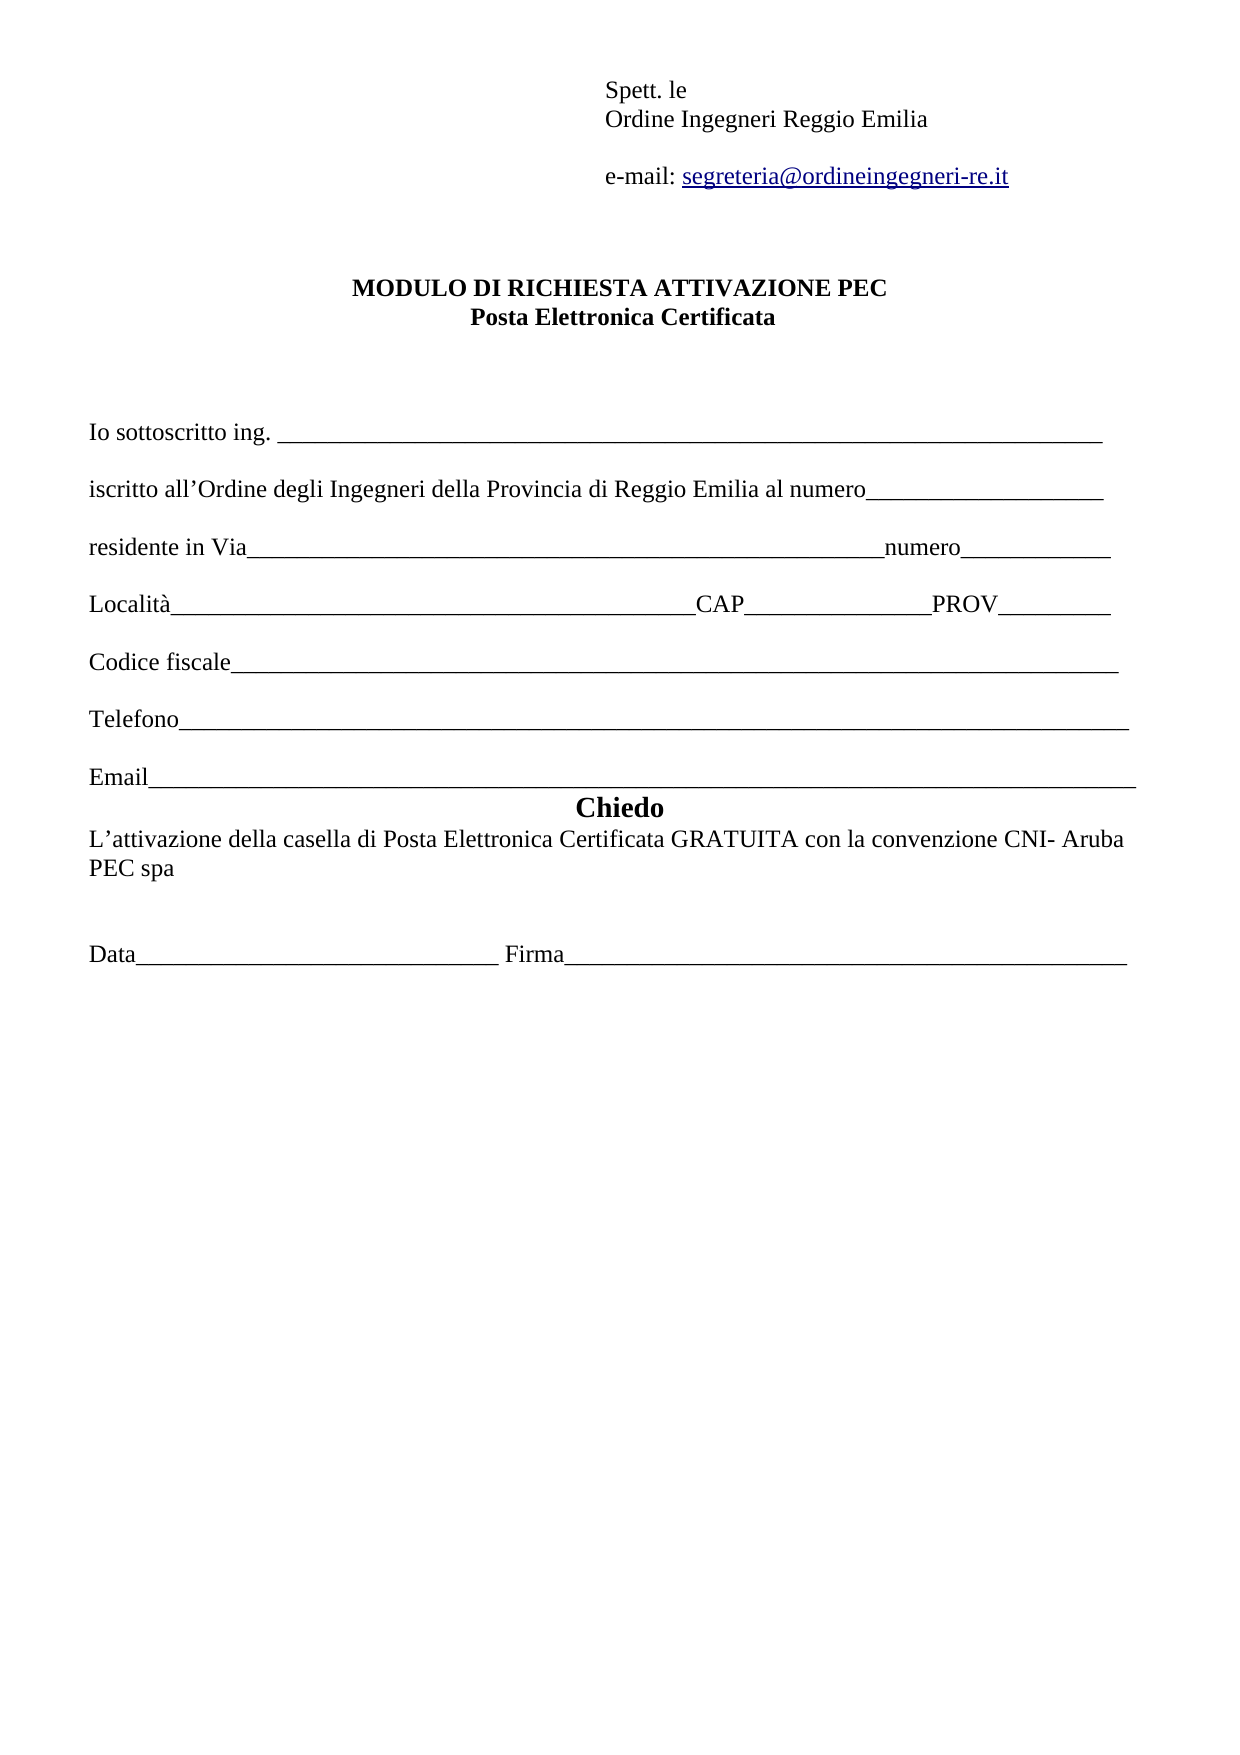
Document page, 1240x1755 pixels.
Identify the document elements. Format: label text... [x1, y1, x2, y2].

text iscritto all’Ordine degli Ingegneri della Provincia di Reggio Emilia al numero___________________ [89, 474, 1151, 503]
text Codice fiscale_______________________________________________________________________ [89, 647, 1151, 676]
text MODULO DI RICHIESTA ATTIVAZIONE PEC [89, 273, 1151, 302]
text Località__________________________________________CAP_______________PROV_________ [89, 589, 1151, 618]
text Io sottoscritto ing. __________________________________________________________________ [89, 417, 1151, 446]
text Telefono____________________________________________________________________________ [89, 704, 1151, 733]
text Email_______________________________________________________________________________ [89, 762, 1151, 791]
text Posta Elettronica Certificata [89, 302, 1151, 331]
text residente in Via___________________________________________________numero____________ [89, 532, 1151, 561]
text L’attivazione della casella di Posta Elettronica Certificata GRATUITA con la convenzione CNI- Aruba PEC spa [89, 824, 1151, 882]
text Chiedo [89, 791, 1151, 824]
text Data_____________________________ Firma_____________________________________________ [89, 939, 1151, 968]
